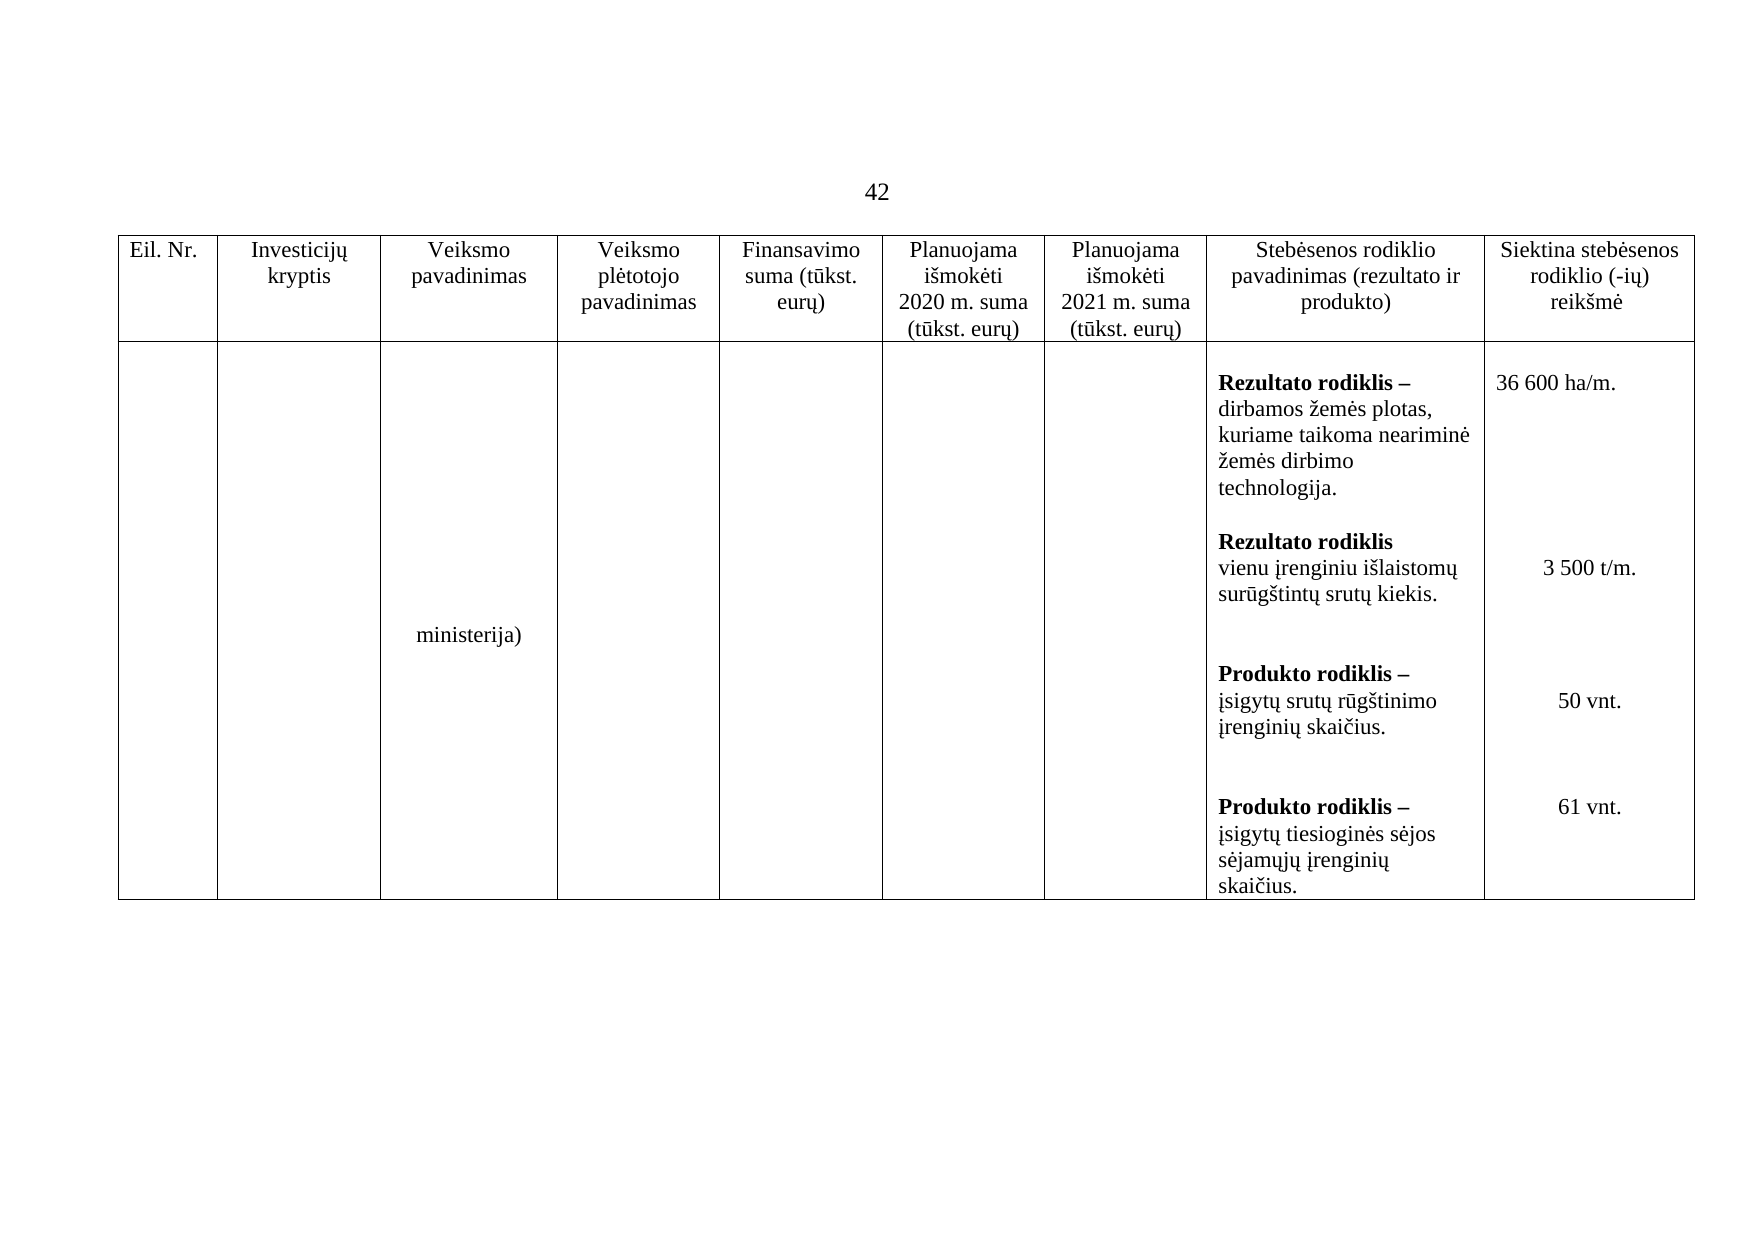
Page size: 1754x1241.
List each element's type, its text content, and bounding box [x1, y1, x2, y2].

table_cell [558, 342, 719, 899]
table_cell Rezultato rodiklis vienu įrenginiu išlaistomų surūgštintų srutų kiekis. [1207, 500, 1484, 633]
table_cell Produkto rodiklis – įsigytų srutų rūgštinimo įrenginių skaičius. [1207, 633, 1484, 766]
table_cell [883, 342, 1044, 899]
table_header Planuojama išmokėti 2021 m. suma (tūkst. eurų) [1045, 236, 1206, 341]
table_cell ministerija) [381, 342, 557, 899]
table_header Planuojama išmokėti 2020 m. suma (tūkst. eurų) [883, 236, 1044, 341]
table_header Veiksmo plėtotojo pavadinimas [558, 236, 719, 341]
table_header Siektina stebėsenos rodiklio (-ių) reikšmė [1485, 236, 1694, 341]
table_cell [720, 342, 882, 899]
table_header Eil. Nr. [119, 236, 217, 341]
table_header Stebėsenos rodiklio pavadinimas (rezultato ir produkto) [1207, 236, 1484, 341]
table_header Investicijų kryptis [218, 236, 380, 341]
table_header Finansavimo suma (tūkst. eurų) [720, 236, 882, 341]
table_cell 3 500 t/m. [1485, 500, 1694, 633]
table_cell 36 600 ha/m. [1485, 342, 1694, 500]
table_cell [1045, 342, 1206, 899]
table_cell 50 vnt. [1485, 633, 1694, 766]
table_cell Produkto rodiklis – įsigytų tiesioginės sėjos sėjamųjų įrenginių skaičius. [1207, 766, 1484, 899]
table_cell 61 vnt. [1485, 766, 1694, 899]
table_cell [218, 342, 380, 899]
table_cell [119, 342, 217, 899]
table_header Veiksmo pavadinimas [381, 236, 557, 341]
table_cell Rezultato rodiklis – dirbamos žemės plotas, kuriame taikoma neariminė žemės dirbimo technologija. [1207, 342, 1484, 500]
